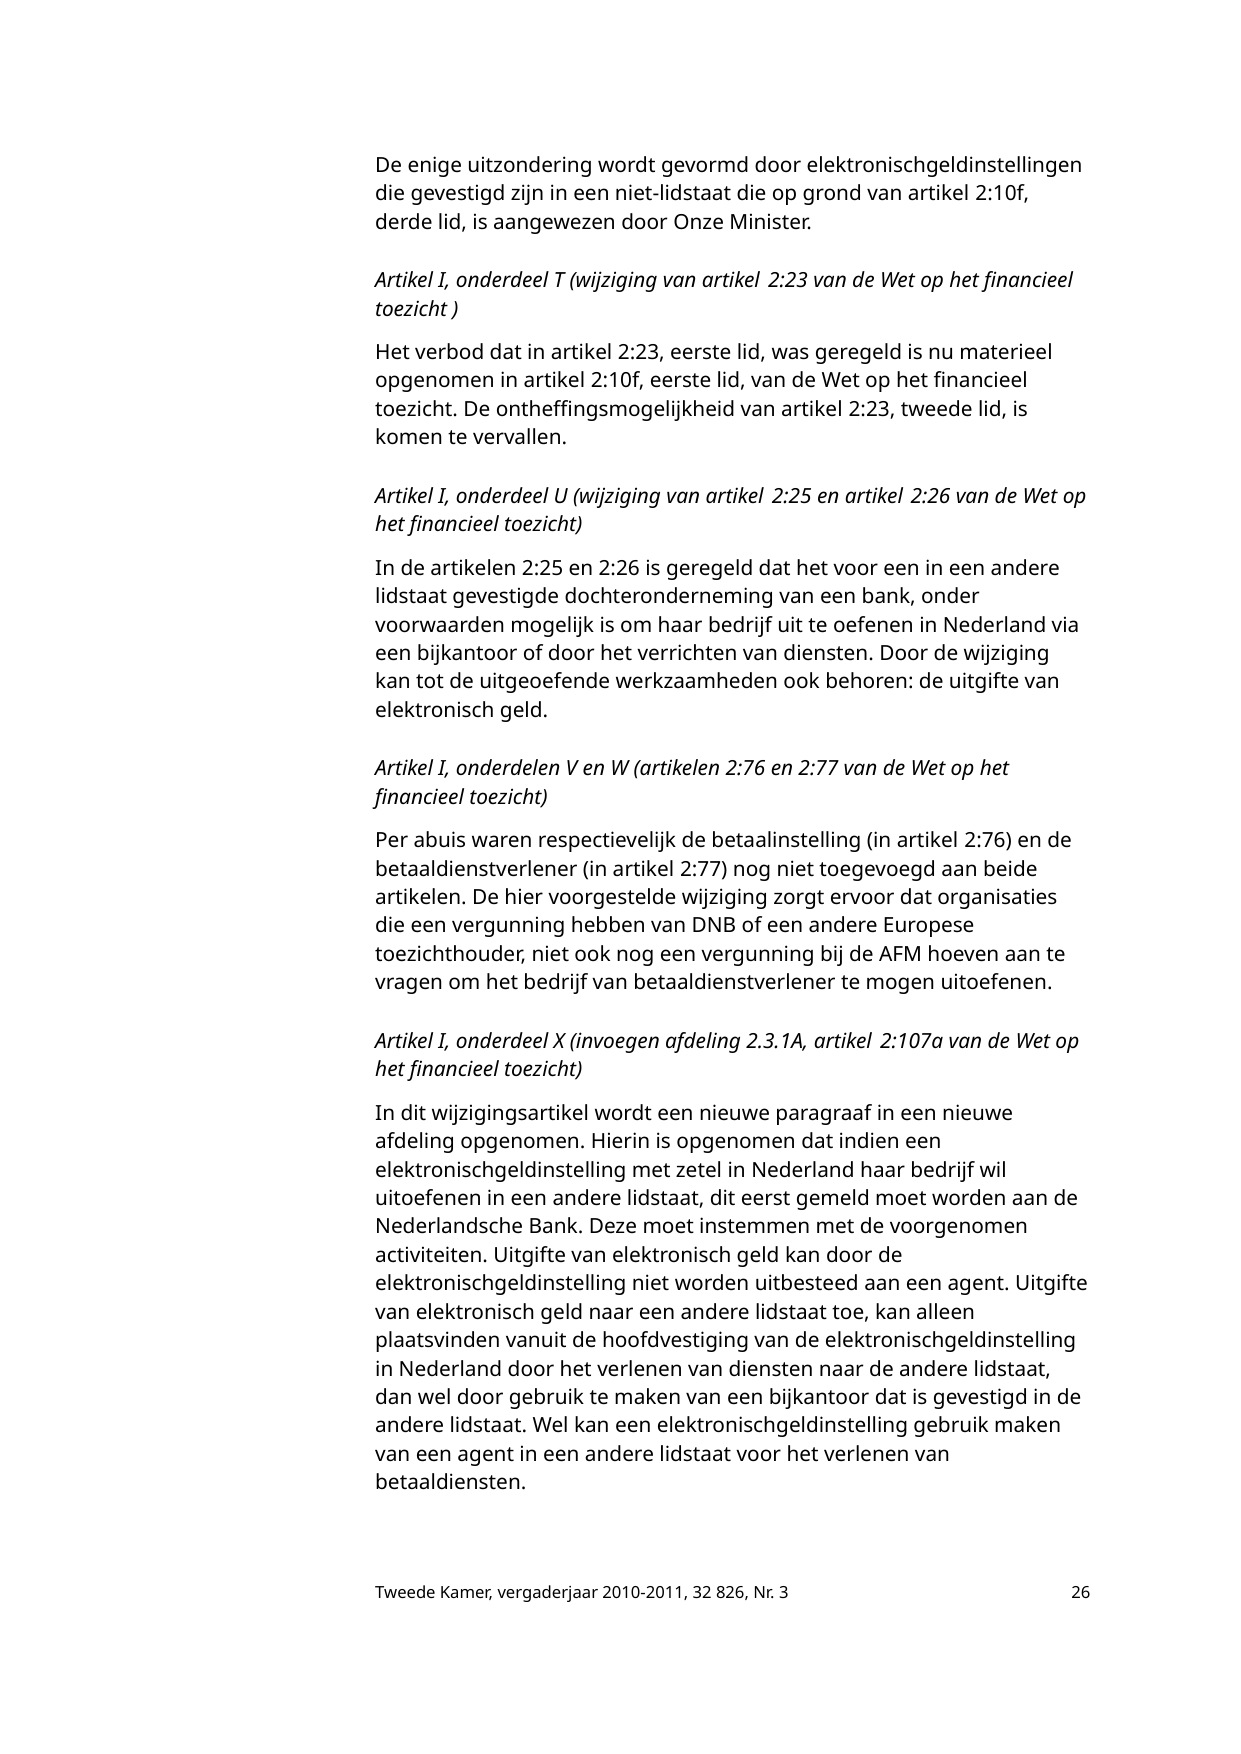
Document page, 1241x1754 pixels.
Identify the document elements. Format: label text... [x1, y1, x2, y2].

text Artikel I, onderdeel X (invoegen afdeling 2.3.1A, artikel 2:107a van de Wet op het financieel toezicht) [375, 1168, 1090, 1225]
text Materieel is de inhoud van het tweede lid van artikel 2:20 (oud) van de Wet op het financieel toezicht nu geregeld in het nieuwe artikel 2:10f, tweede lid, van de Wet op het financieel toezicht. [375, 207, 1090, 292]
text Artikel I, onderdeel T (wijziging van artikel 2:23 van de Wet op het financieel toezicht ) [375, 407, 1090, 464]
text Met de inwerkingtreding van de nieuwe regeling voor elektronischgeldinstellingen, is het niet langer mogelijk voor een in een niet-lidstaat gevestigde elektronischgeldinstelling via een bijkantoor het bedrijf van elektronischgeldinstelling in Nederland uit te oefenen. Het is in beginsel aan de lidstaat om te bepalen of uitoefening van het bedrijf van elektronischgeldinstelling door een bijkantoor van een in een derdeland gevestigde elektronischgeldinstelling nog mogelijk is. Er is voor gekozen om dit niet langer mogelijk te maken, omdat het regime voor elektronischgeldinstellingen vanuit prudentieel oogpunt versoepeld is. Het regime dat van toepassing is op elektronischgeldinstellingen vertoont nu meer overeenkomsten met het regime dat van toepassing is op betaaldienstverleners. Ook betaaldienstverleners die gevestigd zijn in een niet-lidstaat is het niet toegestaan om via een bijkantoor in Nederland hun bedrijf uitoefenen. [375, 150, 1090, 207]
text Per abuis waren respectievelijk de betaalinstelling (in artikel 2:76) en de betaaldienstverlener (in artikel 2:77) nog niet toegevoegd aan beide artikelen. De hier voorgestelde wijziging zorgt ervoor dat organisaties die een vergunning hebben van DNB of een andere Europese toezichthouder, niet ook nog een vergunning bij de AFM hoeven aan te vragen om het bedrijf van betaaldienstverlener te mogen uitoefenen. [375, 967, 1090, 1138]
text In dit wijzigingsartikel wordt een nieuwe paragraaf in een nieuwe afdeling opgenomen. Hierin is opgenomen dat indien een elektronischgeldinstelling met zetel in Nederland haar bedrijf wil uitoefenen in een andere lidstaat, dit eerst gemeld moet worden aan de Nederlandsche Bank. Deze moet instemmen met de voorgenomen activiteiten. Uitgifte van elektronisch geld kan door de elektronischgeldinstelling niet worden uitbesteed aan een agent. Uitgifte van elektronisch geld naar een andere lidstaat toe, kan alleen plaatsvinden vanuit de hoofdvestiging van de elektronischgeldinstelling in Nederland door het verlenen van diensten naar de andere lidstaat, dan wel door gebruik te maken van een bijkantoor dat is gevestigd in de andere lidstaat. Wel kan een elektronischgeldinstelling gebruik maken van een agent in een andere lidstaat voor het verlenen van betaaldiensten. [375, 1240, 1090, 1524]
text Artikel I, onderdelen V en W (artikelen 2:76 en 2:77 van de Wet op het financieel toezicht) [375, 896, 1090, 952]
text In de artikelen 2:25 en 2:26 is geregeld dat het voor een in een andere lidstaat gevestigde dochteronderneming van een bank, onder voorwaarden mogelijk is om haar bedrijf uit te oefenen in Nederland via een bijkantoor of door het verrichten van diensten. Door de wijziging kan tot de uitgeoefende werkzaamheden ook behoren: de uitgifte van elektronisch geld. [375, 695, 1090, 866]
text Het verbod dat in artikel 2:23, eerste lid, was geregeld is nu materieel opgenomen in artikel 2:10f, eerste lid, van de Wet op het financieel toezicht. De ontheffingsmogelijkheid van artikel 2:23, tweede lid, is komen te vervallen. [375, 479, 1090, 593]
text De enige uitzondering wordt gevormd door elektronischgeldinstellingen die gevestigd zijn in een niet-lidstaat die op grond van artikel 2:10f, derde lid, is aangewezen door Onze Minister. [375, 292, 1090, 377]
text Artikel I, onderdeel U (wijziging van artikel 2:25 en artikel 2:26 van de Wet op het financieel toezicht) [375, 623, 1090, 680]
